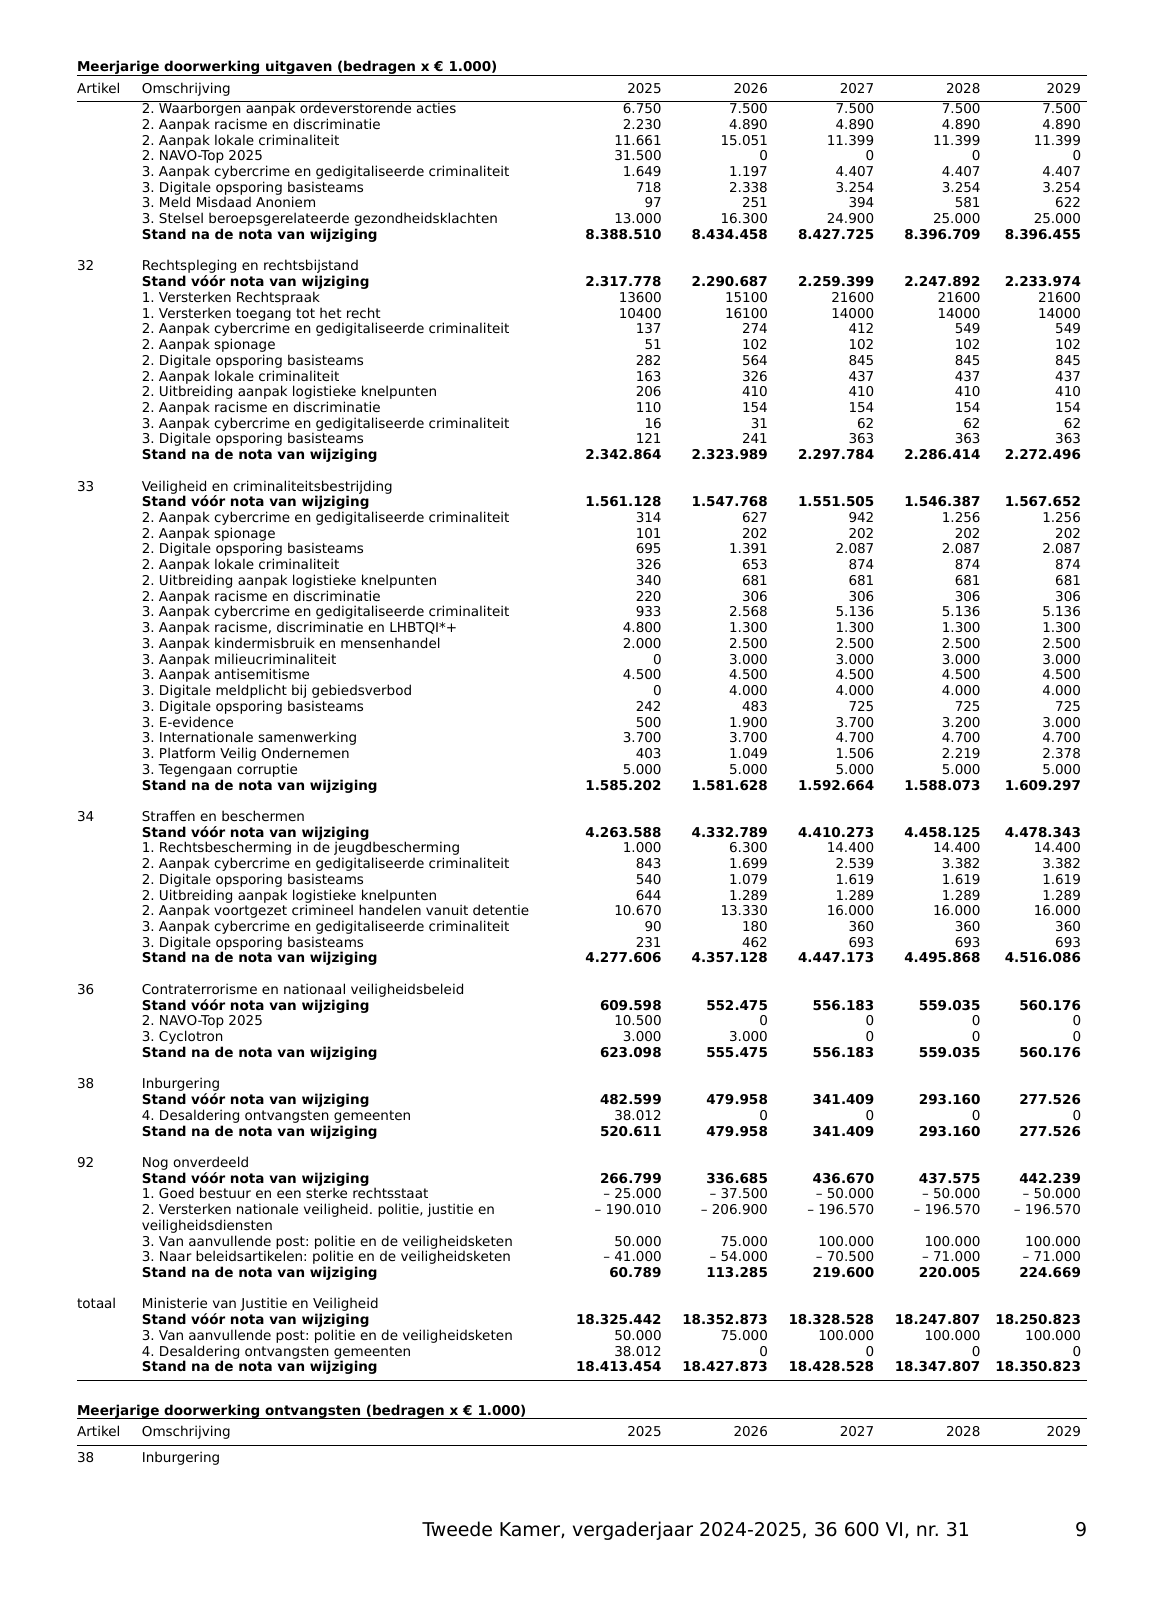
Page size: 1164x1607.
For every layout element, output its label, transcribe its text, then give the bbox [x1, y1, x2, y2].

table_cell 16.000 [880, 903, 986, 919]
table_cell 102 [880, 337, 986, 353]
table_cell [774, 982, 880, 997]
table_cell [986, 243, 1087, 258]
table_cell 363 [986, 431, 1087, 447]
table_cell [77, 494, 136, 510]
table_cell [77, 1123, 136, 1139]
table_cell 410 [986, 384, 1087, 400]
table_cell 18.428.528 [774, 1359, 880, 1380]
table_cell [667, 258, 773, 274]
table_cell 2028 [880, 76, 986, 101]
table_cell 202 [667, 526, 773, 541]
table_cell 3. Meld Misdaad Anoniem [136, 195, 561, 211]
table_cell 32 [77, 258, 136, 274]
table_cell – 206.900 [667, 1202, 773, 1233]
table_cell Stand vóór nota van wijziging [136, 1312, 561, 1328]
table_cell 681 [667, 573, 773, 588]
table_cell [561, 966, 667, 982]
table_cell 3. Aanpak milieucriminaliteit [136, 651, 561, 667]
table_cell 653 [667, 557, 773, 573]
table_cell 437 [880, 368, 986, 384]
table_cell [880, 1139, 986, 1155]
table_cell – 50.000 [880, 1186, 986, 1202]
table_cell 2.500 [667, 636, 773, 651]
table_cell 10400 [561, 305, 667, 321]
table_cell 942 [774, 510, 880, 526]
table_cell 13600 [561, 290, 667, 305]
table_cell [77, 604, 136, 620]
table_cell 16100 [667, 305, 773, 321]
table_cell 410 [880, 384, 986, 400]
table_cell [77, 384, 136, 400]
table_cell [986, 479, 1087, 494]
table_cell 4.447.173 [774, 950, 880, 966]
table_cell 21600 [880, 290, 986, 305]
table_cell 2.338 [667, 180, 773, 195]
table_cell 3. Digitale opsporing basisteams [136, 180, 561, 195]
table_cell 2. Digitale opsporing basisteams [136, 353, 561, 368]
table_cell 1.561.128 [561, 494, 667, 510]
table_cell 437 [774, 368, 880, 384]
table_cell 3.700 [561, 730, 667, 746]
table_cell 18.350.823 [986, 1359, 1087, 1380]
table_cell 15100 [667, 290, 773, 305]
table_cell 1.619 [986, 872, 1087, 887]
table_cell 8.427.725 [774, 227, 880, 242]
table_cell 2.000 [561, 636, 667, 651]
table_cell 5.000 [667, 762, 773, 777]
table_cell [77, 620, 136, 636]
table_cell 154 [880, 400, 986, 416]
table_cell 0 [774, 1108, 880, 1123]
table_cell 520.611 [561, 1123, 667, 1139]
table_cell 2026 [667, 76, 773, 101]
table_cell 206 [561, 384, 667, 400]
table_cell 3.382 [986, 856, 1087, 872]
table_cell 540 [561, 872, 667, 887]
table_cell 1.300 [880, 620, 986, 636]
table_cell – 70.500 [774, 1249, 880, 1265]
table_cell 7.500 [986, 102, 1087, 117]
table_cell 16.000 [986, 903, 1087, 919]
table_cell 4.000 [880, 683, 986, 699]
table_cell 4.700 [774, 730, 880, 746]
table_cell 874 [880, 557, 986, 573]
table_cell 100.000 [774, 1328, 880, 1343]
table_cell Omschrijving [136, 76, 561, 101]
table_cell 2. Aanpak racisme en discriminatie [136, 400, 561, 416]
table_cell [77, 148, 136, 164]
table_cell 241 [667, 431, 773, 447]
table_cell 277.526 [986, 1092, 1087, 1108]
table_cell 3. Aanpak antisemitisme [136, 667, 561, 683]
table_cell [667, 1155, 773, 1171]
table_cell 1.619 [774, 872, 880, 887]
table_cell 3.254 [986, 180, 1087, 195]
table_cell 3.000 [667, 1029, 773, 1045]
table_cell 100.000 [880, 1328, 986, 1343]
table_cell 14.400 [880, 840, 986, 856]
table_cell 0 [880, 1108, 986, 1123]
table_cell [880, 982, 986, 997]
table_cell 2. NAVO-Top 2025 [136, 1013, 561, 1029]
table_cell [136, 793, 561, 809]
table_cell [77, 730, 136, 746]
table_cell 2. NAVO-Top 2025 [136, 148, 561, 164]
table_cell 282 [561, 353, 667, 368]
table_cell 202 [774, 526, 880, 541]
table_cell [77, 714, 136, 730]
table_cell 3. Aanpak racisme, discriminatie en LHBTQI*+ [136, 620, 561, 636]
table_cell 3. Naar beleidsartikelen: politie en de veiligheidsketen [136, 1249, 561, 1265]
table_cell 25.000 [880, 211, 986, 227]
table_cell 1.900 [667, 714, 773, 730]
table_cell 2. Aanpak lokale criminaliteit [136, 368, 561, 384]
table_cell 18.328.528 [774, 1312, 880, 1328]
table_cell 219.600 [774, 1265, 880, 1281]
table_cell 2.286.414 [880, 447, 986, 463]
table_cell Stand vóór nota van wijziging [136, 825, 561, 840]
table_cell 1.289 [667, 888, 773, 903]
table_cell 1.289 [880, 888, 986, 903]
table_cell 4.410.273 [774, 825, 880, 840]
table_cell 1.546.387 [880, 494, 986, 510]
table_cell [561, 982, 667, 997]
table_cell 3. Aanpak kindermisbruik en mensenhandel [136, 636, 561, 651]
table_cell 549 [986, 321, 1087, 337]
table_cell 113.285 [667, 1265, 773, 1281]
table_cell [77, 321, 136, 337]
table_cell [667, 1060, 773, 1076]
table_cell [77, 195, 136, 211]
table_cell [77, 888, 136, 903]
table_cell 3. Digitale meldplicht bij gebiedsverbod [136, 683, 561, 699]
table_cell [986, 1296, 1087, 1312]
table_cell 2.087 [986, 541, 1087, 557]
table_cell [77, 180, 136, 195]
table_cell 100.000 [986, 1328, 1087, 1343]
table_cell 11.399 [880, 133, 986, 148]
table_cell 266.799 [561, 1171, 667, 1186]
table_cell [77, 1060, 136, 1076]
table_header Meerjarige doorwerking ontvangsten (bedragen x € 1.000) [77, 1403, 1087, 1418]
table_cell 500 [561, 714, 667, 730]
table_cell 1.256 [986, 510, 1087, 526]
table_cell [667, 1076, 773, 1092]
table_cell Stand na de nota van wijziging [136, 1265, 561, 1281]
table_cell 340 [561, 573, 667, 588]
table_cell [561, 793, 667, 809]
table_cell [77, 1328, 136, 1343]
table_cell – 37.500 [667, 1186, 773, 1202]
table_cell 843 [561, 856, 667, 872]
table_cell 121 [561, 431, 667, 447]
table_cell 4.700 [880, 730, 986, 746]
table_cell [77, 227, 136, 242]
table_cell 1.079 [667, 872, 773, 887]
table_cell 220.005 [880, 1265, 986, 1281]
table_cell Omschrijving [136, 1419, 561, 1444]
table_cell 6.750 [561, 102, 667, 117]
table_cell 3. Van aanvullende post: politie en de veiligheidsketen [136, 1328, 561, 1343]
table_cell 326 [667, 368, 773, 384]
table_cell [77, 1344, 136, 1359]
table_cell 3. Platform Veilig Ondernemen [136, 746, 561, 762]
table_cell 0 [986, 1029, 1087, 1045]
table_cell 1.699 [667, 856, 773, 872]
table_cell [77, 636, 136, 651]
table_cell 220 [561, 589, 667, 604]
table_cell 2. Aanpak spionage [136, 337, 561, 353]
table_cell [774, 463, 880, 478]
table_cell 5.000 [880, 762, 986, 777]
table_cell 2.233.974 [986, 274, 1087, 290]
table_cell 97 [561, 195, 667, 211]
table_cell 38.012 [561, 1108, 667, 1123]
table_cell 18.352.873 [667, 1312, 773, 1328]
table_cell [667, 479, 773, 494]
table_cell 21600 [774, 290, 880, 305]
table_cell 0 [880, 148, 986, 164]
table_cell [136, 1060, 561, 1076]
table_cell 2027 [774, 1419, 880, 1444]
table_cell 725 [774, 699, 880, 714]
table_cell 1.551.505 [774, 494, 880, 510]
table_cell [561, 1139, 667, 1155]
table_cell 92 [77, 1155, 136, 1171]
table_cell 7.500 [774, 102, 880, 117]
table_cell 14.400 [986, 840, 1087, 856]
table_cell [880, 479, 986, 494]
table_cell 2.342.864 [561, 447, 667, 463]
table_cell 18.427.873 [667, 1359, 773, 1380]
table_cell 202 [880, 526, 986, 541]
table_cell 31 [667, 416, 773, 431]
table_cell 0 [986, 1013, 1087, 1029]
table_cell 3. Cyclotron [136, 1029, 561, 1045]
table_cell 0 [774, 1029, 880, 1045]
table_cell [561, 1446, 667, 1466]
table_cell 483 [667, 699, 773, 714]
table_cell 1.289 [774, 888, 880, 903]
table_cell 2. Aanpak lokale criminaliteit [136, 557, 561, 573]
table_cell 293.160 [880, 1123, 986, 1139]
table_cell 0 [774, 148, 880, 164]
table_cell 2.272.496 [986, 447, 1087, 463]
table_cell [561, 1281, 667, 1296]
table_cell 4.800 [561, 620, 667, 636]
table_cell 622 [986, 195, 1087, 211]
table_cell 2026 [667, 1419, 773, 1444]
table_cell 18.325.442 [561, 1312, 667, 1328]
table_cell [77, 840, 136, 856]
table_cell 8.388.510 [561, 227, 667, 242]
table_cell 137 [561, 321, 667, 337]
table_cell 100.000 [774, 1234, 880, 1249]
table_cell 0 [986, 148, 1087, 164]
table_cell 0 [667, 148, 773, 164]
table_cell 18.247.807 [880, 1312, 986, 1328]
table_cell [986, 966, 1087, 982]
table_cell 3.000 [774, 651, 880, 667]
table_cell [880, 1281, 986, 1296]
table_cell [986, 1076, 1087, 1092]
table_cell 16.300 [667, 211, 773, 227]
table_cell 51 [561, 337, 667, 353]
table_cell 4.500 [880, 667, 986, 683]
table_cell 4.332.789 [667, 825, 773, 840]
table_cell Stand na de nota van wijziging [136, 227, 561, 242]
table_cell 1.391 [667, 541, 773, 557]
table_cell 462 [667, 935, 773, 950]
table_cell [77, 872, 136, 887]
table_cell [77, 856, 136, 872]
table_cell [774, 1139, 880, 1155]
table_cell 102 [774, 337, 880, 353]
table_cell 549 [880, 321, 986, 337]
table_cell 693 [774, 935, 880, 950]
table_cell 3.200 [880, 714, 986, 730]
table_cell 2.247.892 [880, 274, 986, 290]
table_cell 0 [880, 1344, 986, 1359]
table_cell 360 [986, 919, 1087, 934]
table_cell [774, 1296, 880, 1312]
table_cell 4.500 [986, 667, 1087, 683]
table_cell 7.500 [880, 102, 986, 117]
table_cell – 190.010 [561, 1202, 667, 1233]
table_cell [77, 1265, 136, 1281]
table_cell Inburgering [136, 1446, 561, 1466]
table_cell 75.000 [667, 1328, 773, 1343]
table_cell 38 [77, 1446, 136, 1466]
table_cell 0 [774, 1013, 880, 1029]
table_cell [880, 463, 986, 478]
table_cell 2. Aanpak voortgezet crimineel handelen vanuit detentie [136, 903, 561, 919]
table_cell [667, 966, 773, 982]
table_cell 1. Goed bestuur en een sterke rechtsstaat [136, 1186, 561, 1202]
table_cell 314 [561, 510, 667, 526]
table_cell 2. Waarborgen aanpak ordeverstorende acties [136, 102, 561, 117]
table_cell [77, 950, 136, 966]
table_cell Contraterrorisme en nationaal veiligheidsbeleid [136, 982, 561, 997]
table_cell 627 [667, 510, 773, 526]
table_cell 681 [774, 573, 880, 588]
table_cell 202 [986, 526, 1087, 541]
table_cell 560.176 [986, 998, 1087, 1013]
table_cell [77, 1249, 136, 1265]
table_cell [667, 463, 773, 478]
table_cell 2028 [880, 1419, 986, 1444]
table_cell 2.500 [774, 636, 880, 651]
table_cell [774, 1446, 880, 1466]
table_cell [77, 667, 136, 683]
table_cell 3. Digitale opsporing basisteams [136, 699, 561, 714]
table_cell 4.000 [774, 683, 880, 699]
table_cell 2.378 [986, 746, 1087, 762]
table_cell 2. Uitbreiding aanpak logistieke knelpunten [136, 888, 561, 903]
table_cell 2.087 [880, 541, 986, 557]
table_cell 306 [774, 589, 880, 604]
table_cell [561, 1155, 667, 1171]
table_cell [77, 825, 136, 840]
table_cell 5.000 [774, 762, 880, 777]
table_cell [77, 1281, 136, 1296]
table_cell [667, 1296, 773, 1312]
table_cell 14000 [880, 305, 986, 321]
table_cell 360 [774, 919, 880, 934]
table_cell 363 [774, 431, 880, 447]
table_cell 1.547.768 [667, 494, 773, 510]
table_cell [77, 746, 136, 762]
table_cell 564 [667, 353, 773, 368]
table_cell [77, 903, 136, 919]
table_cell 403 [561, 746, 667, 762]
table_cell 306 [667, 589, 773, 604]
table_cell 2.290.687 [667, 274, 773, 290]
table_cell 581 [880, 195, 986, 211]
table_cell 1.649 [561, 164, 667, 179]
table_cell [77, 1202, 136, 1233]
table_cell 559.035 [880, 998, 986, 1013]
table_cell [880, 1155, 986, 1171]
table_cell [880, 1446, 986, 1466]
table_cell 644 [561, 888, 667, 903]
table_cell 5.000 [561, 762, 667, 777]
table_cell 2.297.784 [774, 447, 880, 463]
table_cell [880, 1296, 986, 1312]
table_cell 2.500 [880, 636, 986, 651]
table_cell 4.890 [667, 117, 773, 132]
table_cell 3. Aanpak cybercrime en gedigitaliseerde criminaliteit [136, 164, 561, 179]
table_cell 38.012 [561, 1344, 667, 1359]
table_cell 34 [77, 809, 136, 824]
table_cell 2. Aanpak cybercrime en gedigitaliseerde criminaliteit [136, 510, 561, 526]
table_cell Stand na de nota van wijziging [136, 1123, 561, 1139]
table_cell [77, 416, 136, 431]
table_cell 410 [667, 384, 773, 400]
table_cell 14000 [774, 305, 880, 321]
table_cell 845 [880, 353, 986, 368]
table_cell 695 [561, 541, 667, 557]
table_cell 277.526 [986, 1123, 1087, 1139]
table_cell 25.000 [986, 211, 1087, 227]
table_cell 4.357.128 [667, 950, 773, 966]
table_cell [774, 793, 880, 809]
table_cell 3.254 [880, 180, 986, 195]
table_cell [77, 211, 136, 227]
table_cell 341.409 [774, 1123, 880, 1139]
table_cell 110 [561, 400, 667, 416]
table_cell [774, 479, 880, 494]
table_cell 1.300 [774, 620, 880, 636]
table_cell 11.661 [561, 133, 667, 148]
table_cell [77, 998, 136, 1013]
table_cell [77, 1108, 136, 1123]
table_cell 10.500 [561, 1013, 667, 1029]
table_cell 2.539 [774, 856, 880, 872]
table_cell 100.000 [986, 1234, 1087, 1249]
table_cell [561, 463, 667, 478]
table_cell [77, 1045, 136, 1060]
table_cell [77, 133, 136, 148]
table_cell 874 [986, 557, 1087, 573]
table_cell 4. Desaldering ontvangsten gemeenten [136, 1344, 561, 1359]
table_cell [561, 258, 667, 274]
table_cell 394 [774, 195, 880, 211]
table_cell [77, 1092, 136, 1108]
table_cell 8.434.458 [667, 227, 773, 242]
table_cell 2.500 [986, 636, 1087, 651]
table_cell 2. Digitale opsporing basisteams [136, 541, 561, 557]
table_cell 224.669 [986, 1265, 1087, 1281]
table_cell Veiligheid en criminaliteitsbestrijding [136, 479, 561, 494]
table_cell [561, 1296, 667, 1312]
table_cell [561, 479, 667, 494]
table_cell 4.500 [667, 667, 773, 683]
table_cell [986, 1139, 1087, 1155]
table_cell 75.000 [667, 1234, 773, 1249]
table_cell Stand vóór nota van wijziging [136, 1171, 561, 1186]
table_cell – 54.000 [667, 1249, 773, 1265]
table_cell 1.197 [667, 164, 773, 179]
table_cell 336.685 [667, 1171, 773, 1186]
table_cell 4.500 [774, 667, 880, 683]
table_cell Stand na de nota van wijziging [136, 1045, 561, 1060]
table_cell [77, 102, 136, 117]
table_cell [77, 935, 136, 950]
table_cell [667, 1446, 773, 1466]
table_cell [880, 243, 986, 258]
table_cell 3.000 [561, 1029, 667, 1045]
table_cell 360 [880, 919, 986, 934]
table_cell [77, 573, 136, 588]
table_cell [77, 243, 136, 258]
table_cell – 196.570 [774, 1202, 880, 1233]
table_cell [77, 1029, 136, 1045]
table_cell 1.588.073 [880, 777, 986, 793]
table_cell 16.000 [774, 903, 880, 919]
table_cell Rechtspleging en rechtsbijstand [136, 258, 561, 274]
table_cell 2.317.778 [561, 274, 667, 290]
table_cell 60.789 [561, 1265, 667, 1281]
table_cell 0 [986, 1344, 1087, 1359]
table_cell [77, 526, 136, 541]
table_cell 11.399 [986, 133, 1087, 148]
table_cell 693 [880, 935, 986, 950]
table_cell 163 [561, 368, 667, 384]
table_cell 3.254 [774, 180, 880, 195]
table_cell [774, 1281, 880, 1296]
table_cell [77, 651, 136, 667]
table_cell 4.495.868 [880, 950, 986, 966]
table_cell [986, 793, 1087, 809]
table_cell 7.500 [667, 102, 773, 117]
table_cell 693 [986, 935, 1087, 950]
table_cell 0 [667, 1013, 773, 1029]
table_cell [77, 337, 136, 353]
table_cell [77, 589, 136, 604]
table_cell – 50.000 [986, 1186, 1087, 1202]
table_cell 3. Van aanvullende post: politie en de veiligheidsketen [136, 1234, 561, 1249]
table_cell 341.409 [774, 1092, 880, 1108]
table_cell [774, 243, 880, 258]
table_cell 1. Versterken Rechtspraak [136, 290, 561, 305]
table_cell [77, 541, 136, 557]
table_cell 1.289 [986, 888, 1087, 903]
table_cell 1.000 [561, 840, 667, 856]
table_cell 2.259.399 [774, 274, 880, 290]
table_cell 2. Aanpak cybercrime en gedigitaliseerde criminaliteit [136, 321, 561, 337]
table_cell 102 [667, 337, 773, 353]
table_cell Straffen en beschermen [136, 809, 561, 824]
table_cell 1. Versterken toegang tot het recht [136, 305, 561, 321]
table_cell – 41.000 [561, 1249, 667, 1265]
table_cell [986, 1060, 1087, 1076]
table_cell [774, 1060, 880, 1076]
table_cell 3.000 [667, 651, 773, 667]
table_cell 50.000 [561, 1328, 667, 1343]
table_cell [880, 793, 986, 809]
table_cell 0 [986, 1108, 1087, 1123]
table_cell [136, 966, 561, 982]
table_cell [136, 1281, 561, 1296]
table_cell [77, 1171, 136, 1186]
table_cell [667, 982, 773, 997]
table_cell Nog onverdeeld [136, 1155, 561, 1171]
table_cell [774, 258, 880, 274]
table_cell 2. Uitbreiding aanpak logistieke knelpunten [136, 573, 561, 588]
table_cell 14000 [986, 305, 1087, 321]
table_cell [561, 1076, 667, 1092]
table_cell 4.277.606 [561, 950, 667, 966]
table_cell 154 [774, 400, 880, 416]
table_cell 2. Uitbreiding aanpak logistieke knelpunten [136, 384, 561, 400]
table_cell 3.382 [880, 856, 986, 872]
table_cell 33 [77, 479, 136, 494]
table_cell 10.670 [561, 903, 667, 919]
table_cell 1.256 [880, 510, 986, 526]
table_cell 11.399 [774, 133, 880, 148]
table_cell 718 [561, 180, 667, 195]
table_cell 0 [880, 1029, 986, 1045]
table_cell [986, 1446, 1087, 1466]
table_cell 681 [986, 573, 1087, 588]
table_cell 609.598 [561, 998, 667, 1013]
table_cell 2. Aanpak lokale criminaliteit [136, 133, 561, 148]
table_cell [880, 258, 986, 274]
table_cell 274 [667, 321, 773, 337]
table_cell [880, 1060, 986, 1076]
table_cell totaal [77, 1296, 136, 1312]
table_cell 62 [986, 416, 1087, 431]
table_cell 363 [880, 431, 986, 447]
table_cell 0 [880, 1013, 986, 1029]
table_cell – 25.000 [561, 1186, 667, 1202]
table_cell 2025 [561, 76, 667, 101]
table_cell [986, 1281, 1087, 1296]
table_cell 0 [667, 1108, 773, 1123]
table_cell 2029 [986, 1419, 1087, 1444]
table_cell – 196.570 [880, 1202, 986, 1233]
table_cell – 71.000 [880, 1249, 986, 1265]
table_cell 4.407 [774, 164, 880, 179]
table_cell [77, 966, 136, 982]
table_cell Stand vóór nota van wijziging [136, 494, 561, 510]
table_cell Artikel [77, 1419, 136, 1444]
table_cell 3.000 [986, 714, 1087, 730]
table_cell 306 [986, 589, 1087, 604]
table_cell 16 [561, 416, 667, 431]
table_cell 1.506 [774, 746, 880, 762]
table_cell 556.183 [774, 1045, 880, 1060]
table_cell [77, 1312, 136, 1328]
table_cell Inburgering [136, 1076, 561, 1092]
table_cell 4. Desaldering ontvangsten gemeenten [136, 1108, 561, 1123]
table_cell 1.581.628 [667, 777, 773, 793]
table_cell [77, 777, 136, 793]
table_cell [561, 1060, 667, 1076]
table_cell 681 [880, 573, 986, 588]
table_cell [986, 258, 1087, 274]
table_cell 6.300 [667, 840, 773, 856]
table_cell 4.890 [880, 117, 986, 132]
table_cell 3.000 [986, 651, 1087, 667]
table_cell 4.478.343 [986, 825, 1087, 840]
table_cell 436.670 [774, 1171, 880, 1186]
table_cell 3. Tegengaan corruptie [136, 762, 561, 777]
table_cell [667, 243, 773, 258]
table_cell 412 [774, 321, 880, 337]
table_cell 13.000 [561, 211, 667, 227]
table_cell 552.475 [667, 998, 773, 1013]
table_cell 437 [986, 368, 1087, 384]
table_cell 3. Digitale opsporing basisteams [136, 935, 561, 950]
table_cell 0 [561, 683, 667, 699]
table_cell [77, 447, 136, 463]
table_cell [986, 463, 1087, 478]
table_cell [77, 1359, 136, 1380]
table_cell [667, 1139, 773, 1155]
table_cell 251 [667, 195, 773, 211]
table_cell [77, 400, 136, 416]
table_cell 3. Aanpak cybercrime en gedigitaliseerde criminaliteit [136, 919, 561, 934]
table_cell 13.330 [667, 903, 773, 919]
table_cell 8.396.709 [880, 227, 986, 242]
table_cell Stand vóór nota van wijziging [136, 1092, 561, 1108]
table_cell 725 [986, 699, 1087, 714]
table_cell – 196.570 [986, 1202, 1087, 1233]
table_cell 2. Aanpak racisme en discriminatie [136, 117, 561, 132]
table_cell [986, 809, 1087, 824]
table_cell 2. Aanpak cybercrime en gedigitaliseerde criminaliteit [136, 856, 561, 872]
table_cell [77, 431, 136, 447]
table_cell [986, 982, 1087, 997]
table_cell 5.136 [880, 604, 986, 620]
table_cell 437.575 [880, 1171, 986, 1186]
table_cell 4.516.086 [986, 950, 1087, 966]
table_cell 293.160 [880, 1092, 986, 1108]
table_cell [667, 809, 773, 824]
table_cell 2. Versterken nationale veiligheid. politie, justitie en veiligheidsdiensten [136, 1202, 561, 1233]
table_cell 623.098 [561, 1045, 667, 1060]
table_cell 90 [561, 919, 667, 934]
table_cell 3. Aanpak cybercrime en gedigitaliseerde criminaliteit [136, 416, 561, 431]
table_cell 4.700 [986, 730, 1087, 746]
table_cell [561, 243, 667, 258]
table_cell 18.250.823 [986, 1312, 1087, 1328]
table_cell Ministerie van Justitie en Veiligheid [136, 1296, 561, 1312]
table_cell [77, 557, 136, 573]
table_cell 845 [774, 353, 880, 368]
table_cell 1. Rechtsbescherming in de jeugdbescherming [136, 840, 561, 856]
table_header Meerjarige doorwerking uitgaven (bedragen x € 1.000) [77, 59, 1087, 75]
table_cell 242 [561, 699, 667, 714]
table_cell 24.900 [774, 211, 880, 227]
table_cell [77, 305, 136, 321]
table_cell Stand na de nota van wijziging [136, 777, 561, 793]
table_cell Artikel [77, 76, 136, 101]
table_cell 556.183 [774, 998, 880, 1013]
table_cell [77, 1186, 136, 1202]
table_cell 933 [561, 604, 667, 620]
table_cell 0 [774, 1344, 880, 1359]
table_cell 14.400 [774, 840, 880, 856]
table_cell [880, 1076, 986, 1092]
table_cell 2. Digitale opsporing basisteams [136, 872, 561, 887]
table_cell 1.049 [667, 746, 773, 762]
table_cell [774, 809, 880, 824]
table_cell 1.592.664 [774, 777, 880, 793]
table_cell [136, 463, 561, 478]
table_cell 845 [986, 353, 1087, 368]
table_cell 180 [667, 919, 773, 934]
table_cell [561, 809, 667, 824]
table_cell 4.000 [667, 683, 773, 699]
table_cell 4.407 [880, 164, 986, 179]
table_cell 874 [774, 557, 880, 573]
table_cell 4.500 [561, 667, 667, 683]
table_cell [880, 966, 986, 982]
table_cell [667, 1281, 773, 1296]
table_cell 2.219 [880, 746, 986, 762]
table_cell [774, 1155, 880, 1171]
table_cell 4.458.125 [880, 825, 986, 840]
table_cell 559.035 [880, 1045, 986, 1060]
table_cell [77, 353, 136, 368]
table_cell [77, 164, 136, 179]
table_cell 410 [774, 384, 880, 400]
table_cell 4.263.588 [561, 825, 667, 840]
table_cell 2029 [986, 76, 1087, 101]
table_cell 5.000 [986, 762, 1087, 777]
table_cell 62 [774, 416, 880, 431]
table_cell 1.585.202 [561, 777, 667, 793]
table_cell 3. E-evidence [136, 714, 561, 730]
table_cell 725 [880, 699, 986, 714]
table_cell 3.700 [667, 730, 773, 746]
table_cell Stand na de nota van wijziging [136, 447, 561, 463]
table_cell 18.347.807 [880, 1359, 986, 1380]
table_cell 326 [561, 557, 667, 573]
table_cell [774, 966, 880, 982]
table_cell [77, 699, 136, 714]
table_cell 8.396.455 [986, 227, 1087, 242]
table_cell [77, 368, 136, 384]
table_cell 0 [667, 1344, 773, 1359]
table_cell 479.958 [667, 1092, 773, 1108]
table_cell [880, 809, 986, 824]
table_cell 4.407 [986, 164, 1087, 179]
table_cell 479.958 [667, 1123, 773, 1139]
table_cell Stand na de nota van wijziging [136, 950, 561, 966]
table_cell 1.609.297 [986, 777, 1087, 793]
table_cell [136, 243, 561, 258]
table_cell [77, 762, 136, 777]
table_cell [77, 1139, 136, 1155]
table_cell 5.136 [986, 604, 1087, 620]
table_cell 1.300 [667, 620, 773, 636]
table_cell Stand vóór nota van wijziging [136, 998, 561, 1013]
table_cell 2. Aanpak racisme en discriminatie [136, 589, 561, 604]
table_cell [77, 117, 136, 132]
table_cell 2.323.989 [667, 447, 773, 463]
table_cell 555.475 [667, 1045, 773, 1060]
table_cell [77, 1234, 136, 1249]
table_cell 102 [986, 337, 1087, 353]
table_cell 154 [667, 400, 773, 416]
table_cell 2027 [774, 76, 880, 101]
table_cell 38 [77, 1076, 136, 1092]
table_cell [77, 463, 136, 478]
table_cell [77, 510, 136, 526]
table_cell 5.136 [774, 604, 880, 620]
table_cell 482.599 [561, 1092, 667, 1108]
table_cell 4.000 [986, 683, 1087, 699]
table_cell 2.087 [774, 541, 880, 557]
table_cell 1.567.652 [986, 494, 1087, 510]
table_cell 3. Digitale opsporing basisteams [136, 431, 561, 447]
table_cell [77, 1013, 136, 1029]
table_cell [77, 290, 136, 305]
table_cell 15.051 [667, 133, 773, 148]
table_cell 306 [880, 589, 986, 604]
table_cell Stand vóór nota van wijziging [136, 274, 561, 290]
table_cell [986, 1155, 1087, 1171]
table_cell 3.000 [880, 651, 986, 667]
table_cell 31.500 [561, 148, 667, 164]
table_cell 21600 [986, 290, 1087, 305]
table_cell Stand na de nota van wijziging [136, 1359, 561, 1380]
table_cell 1.619 [880, 872, 986, 887]
table_cell – 71.000 [986, 1249, 1087, 1265]
table_cell 2.568 [667, 604, 773, 620]
table_cell 3.700 [774, 714, 880, 730]
table_cell 4.890 [986, 117, 1087, 132]
table_cell [136, 1139, 561, 1155]
table_cell 442.239 [986, 1171, 1087, 1186]
table_cell 2025 [561, 1419, 667, 1444]
table_cell 101 [561, 526, 667, 541]
table_cell [77, 919, 136, 934]
table_cell 3. Aanpak cybercrime en gedigitaliseerde criminaliteit [136, 604, 561, 620]
table_cell 560.176 [986, 1045, 1087, 1060]
table_cell 3. Stelsel beroepsgerelateerde gezondheidsklachten [136, 211, 561, 227]
table_cell 2. Aanpak spionage [136, 526, 561, 541]
table_cell 100.000 [880, 1234, 986, 1249]
table_cell 36 [77, 982, 136, 997]
table_cell 62 [880, 416, 986, 431]
table_cell [77, 683, 136, 699]
table_cell 0 [561, 651, 667, 667]
table_cell 1.300 [986, 620, 1087, 636]
table_cell [77, 793, 136, 809]
table_cell [77, 274, 136, 290]
table_cell 231 [561, 935, 667, 950]
table_cell 154 [986, 400, 1087, 416]
table_cell – 50.000 [774, 1186, 880, 1202]
table_cell [667, 793, 773, 809]
table_cell 4.890 [774, 117, 880, 132]
table_cell 18.413.454 [561, 1359, 667, 1380]
table_cell 50.000 [561, 1234, 667, 1249]
table_cell 3. Internationale samenwerking [136, 730, 561, 746]
table_cell [774, 1076, 880, 1092]
table_cell 2.230 [561, 117, 667, 132]
